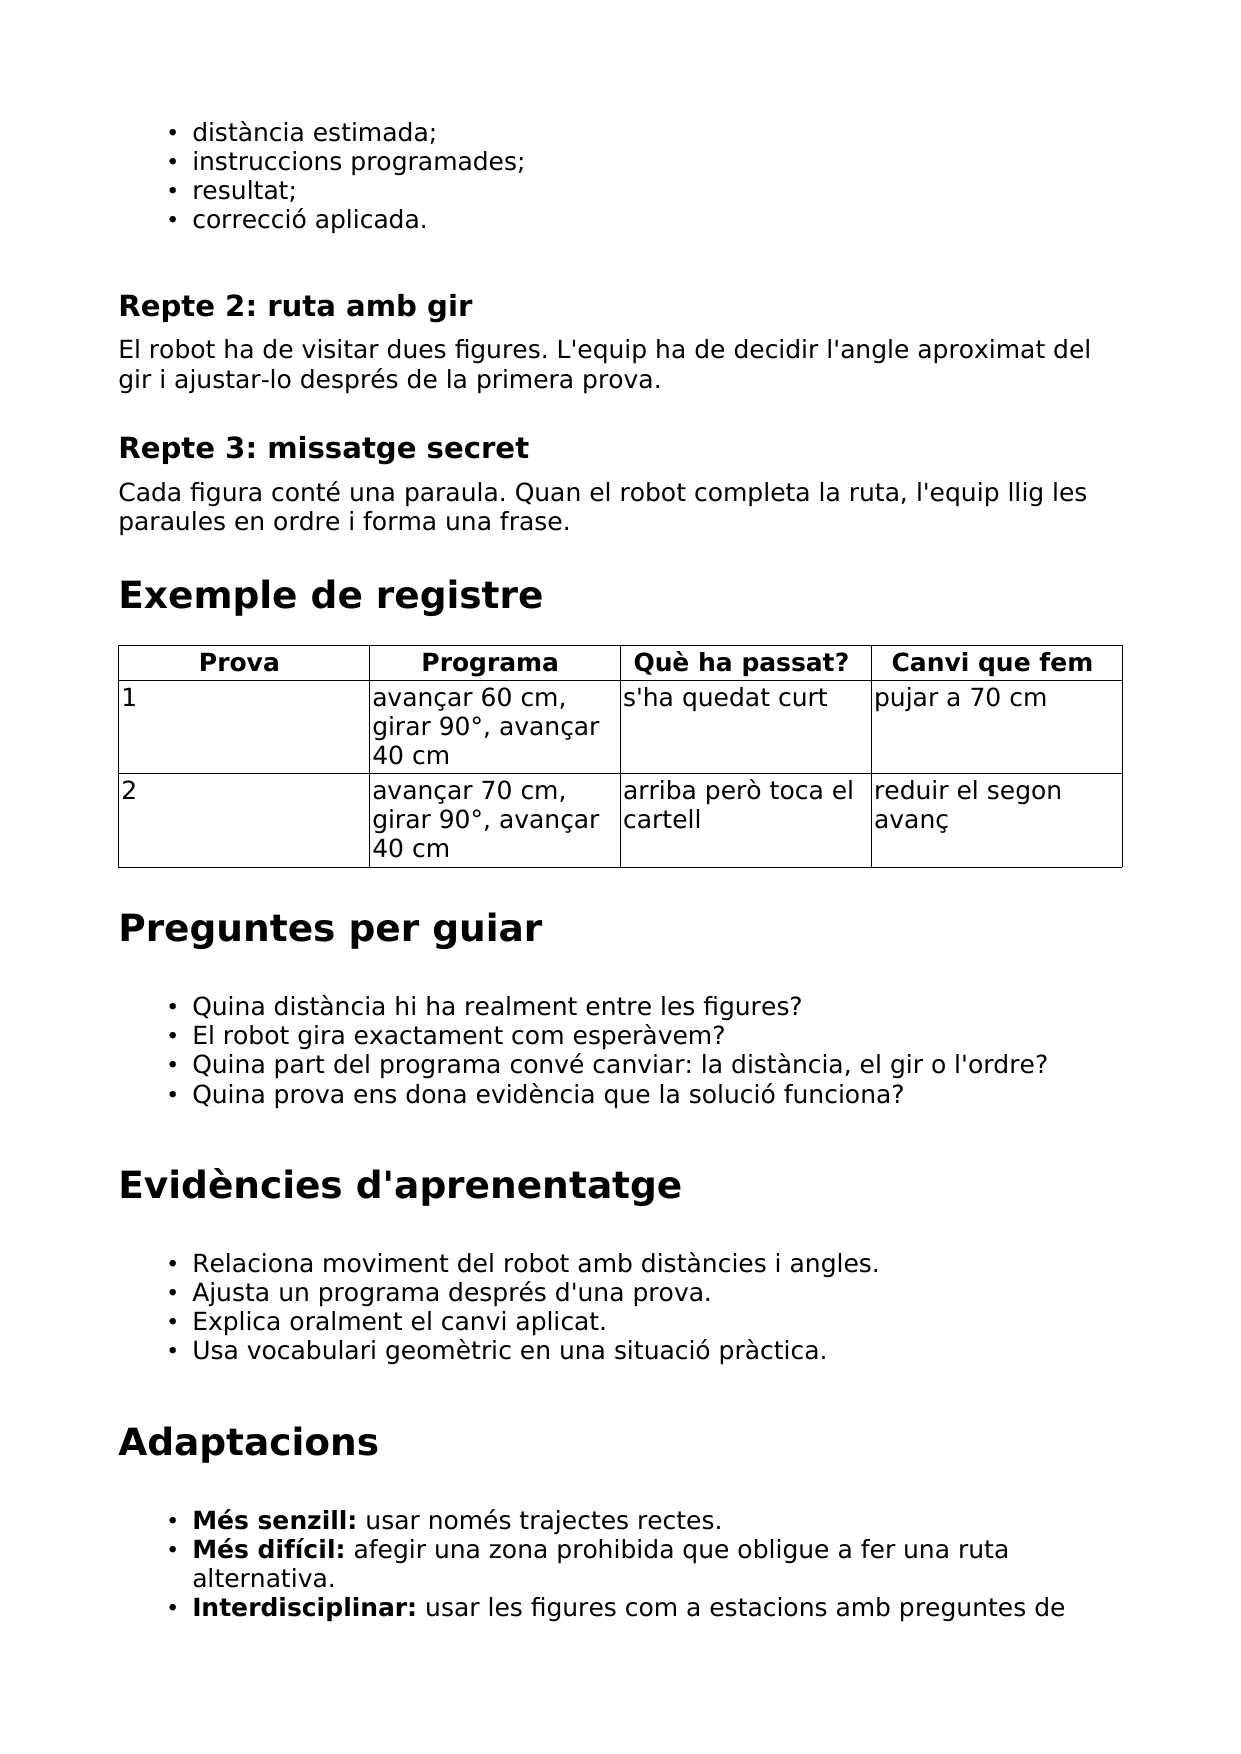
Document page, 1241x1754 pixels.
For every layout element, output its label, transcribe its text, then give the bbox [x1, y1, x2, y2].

list Quina part del programa convé canviar: la distància, el gir o l'ordre? [177, 1051, 1122, 1080]
subtitle Adaptacions [118, 1420, 1122, 1464]
table_cell arriba però toca el cartell [621, 774, 871, 867]
table_cell 1 [119, 681, 369, 773]
table_header Què ha passat? [621, 646, 871, 680]
subtitle Preguntes per guiar [118, 907, 1122, 950]
text Cada figura conté una paraula. Quan el robot completa la ruta, l'equip llig les paraules en ordre i forma una frase. [118, 478, 1122, 536]
list Quina prova ens dona evidència que la solució funciona? [177, 1080, 1122, 1109]
table_header Programa [370, 646, 620, 680]
table_cell s'ha quedat curt [621, 681, 871, 773]
list Quina distància hi ha realment entre les figures? [177, 992, 1122, 1021]
subtitle Repte 2: ruta amb gir [118, 289, 1122, 323]
table_header Canvi que fem [872, 646, 1122, 680]
subtitle Repte 3: missatge secret [118, 432, 1122, 466]
table_cell avançar 70 cm, girar 90°, avançar 40 cm [370, 774, 620, 867]
list Interdisciplinar: usar les figures com a estacions amb preguntes de [177, 1593, 1122, 1622]
list Relaciona moviment del robot amb distàncies i angles. [177, 1249, 1122, 1278]
list Usa vocabulari geomètric en una situació pràctica. [177, 1337, 1122, 1366]
list El robot gira exactament com esperàvem? [177, 1021, 1122, 1051]
subtitle Evidències d'aprenentatge [118, 1163, 1122, 1207]
table_cell avançar 60 cm, girar 90°, avançar 40 cm [370, 681, 620, 773]
list resultat; [177, 176, 1122, 206]
list Més senzill: usar només trajectes rectes. [177, 1506, 1122, 1535]
table_cell reduir el segon avanç [872, 774, 1122, 867]
list correcció aplicada. [177, 206, 1122, 235]
list Ajusta un programa després d'una prova. [177, 1278, 1122, 1307]
subtitle Exemple de registre [118, 574, 1122, 617]
text El robot ha de visitar dues figures. L'equip ha de decidir l'angle aproximat del gir i ajustar-lo després de la primera prova. [118, 336, 1122, 394]
list distància estimada; [177, 118, 1122, 147]
list instruccions programades; [177, 147, 1122, 176]
list Més difícil: afegir una zona prohibida que obligue a fer una ruta alternativa. [177, 1535, 1122, 1593]
table_cell pujar a 70 cm [872, 681, 1122, 773]
list Explica oralment el canvi aplicat. [177, 1307, 1122, 1337]
table_header Prova [119, 646, 369, 680]
table_cell 2 [119, 774, 369, 867]
